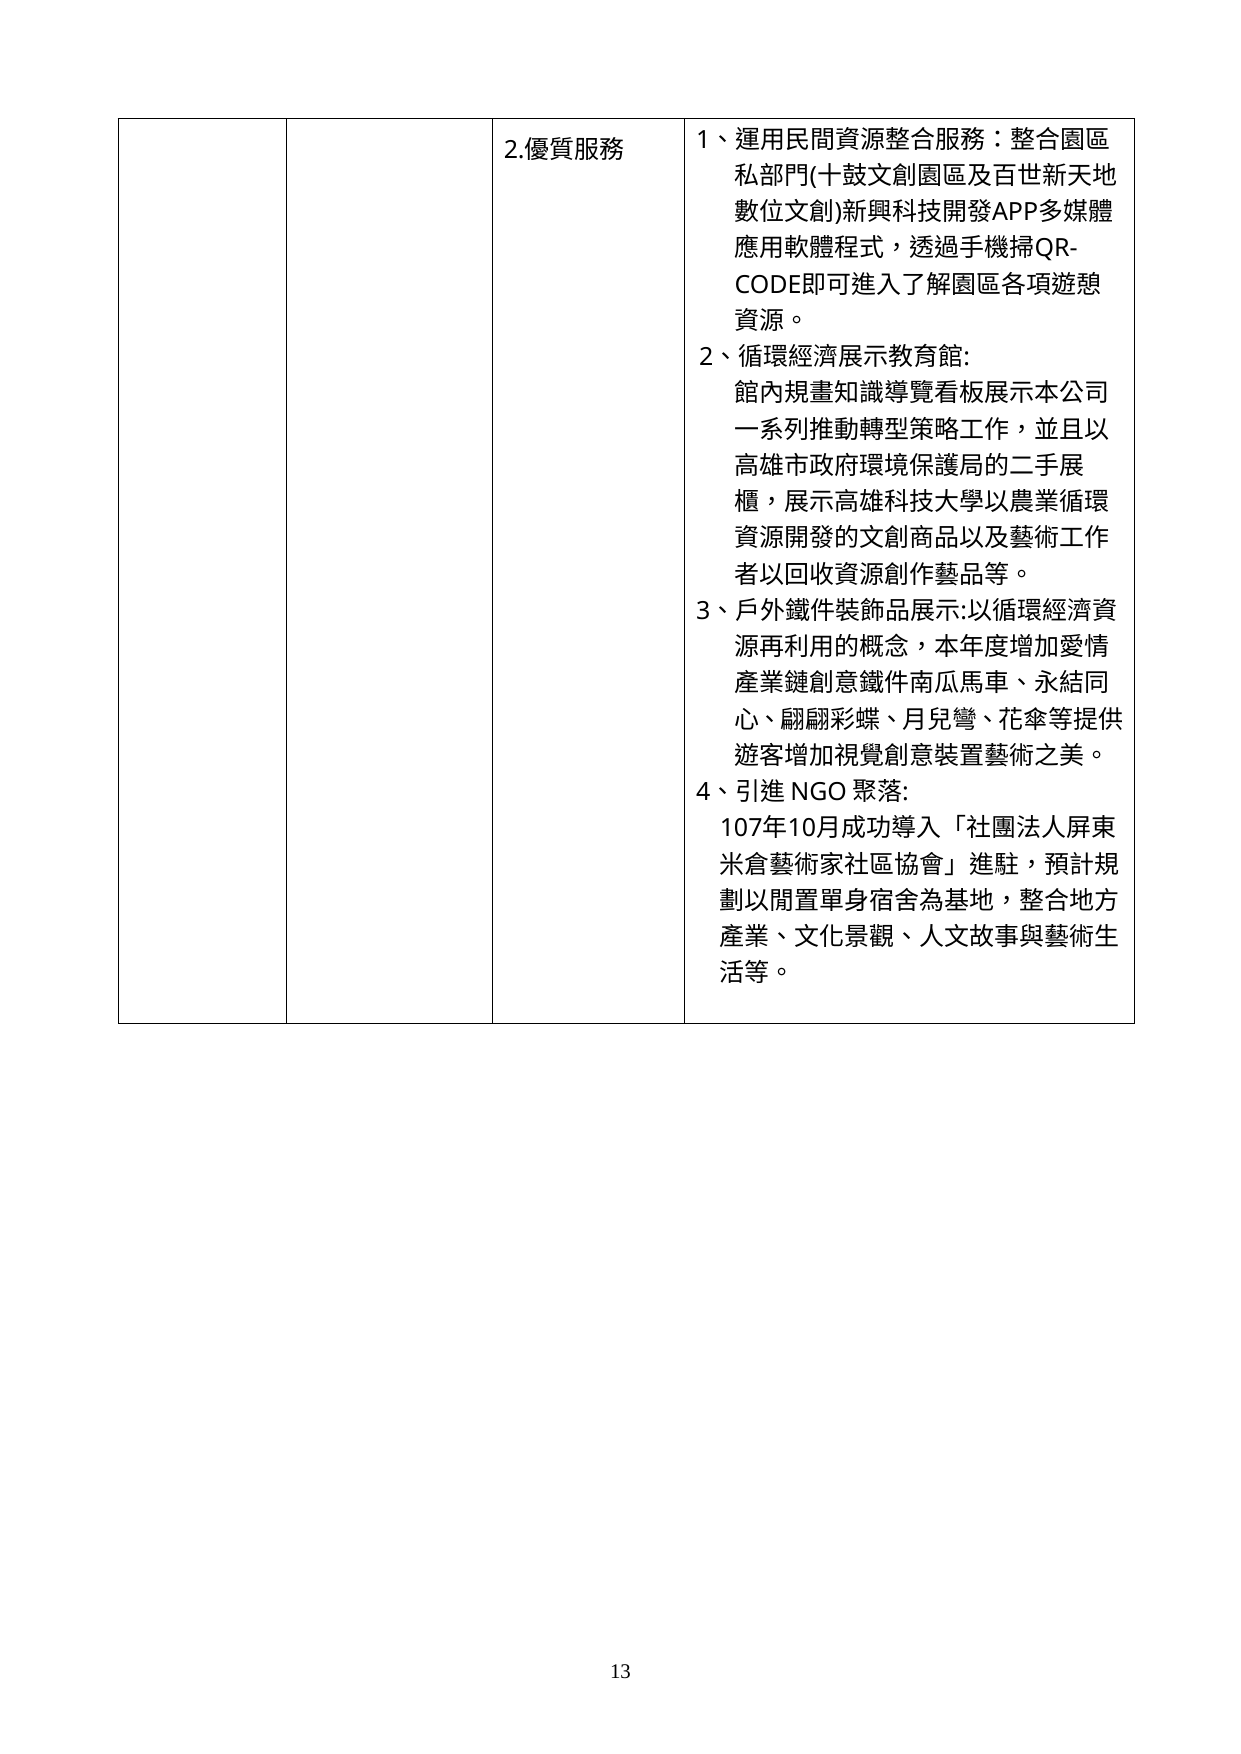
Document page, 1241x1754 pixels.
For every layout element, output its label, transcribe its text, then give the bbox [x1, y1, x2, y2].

table_cell [119, 119, 286, 1023]
table_cell 2.優質服務 [493, 119, 684, 1023]
table_cell 1、運用民間資源整合服務：整合園區私部門(十鼓文創園區及百世新天地數位文創)新興科技開發APP多媒體應用軟體程式，透過手機掃QR-CODE即可進入了解園區各項遊憩資源。 2、循環經濟展示教育館: 館內規畫知識導覽看板展示本公司一系列推動轉型策略工作，並且以高雄市政府環境保護局的二手展櫃，展示高雄科技大學以農業循環資源開發的文創商品以及藝術工作者以回收資源創作藝品等。 3、戶外鐵件裝飾品展示:以循環經濟資源再利用的概念，本年度增加愛情產業鏈創意鐵件南瓜馬車、永結同心、翩翩彩蝶、月兒彎、花傘等提供遊客增加視覺創意裝置藝術之美。 4、引進NGO聚落: 107年10月成功導入「社團法人屏東米倉藝術家社區協會」進駐，預計規劃以閒置單身宿舍為基地，整合地方產業、文化景觀、人文故事與藝術生活等。 [685, 119, 1134, 1023]
table_cell [287, 119, 492, 1023]
